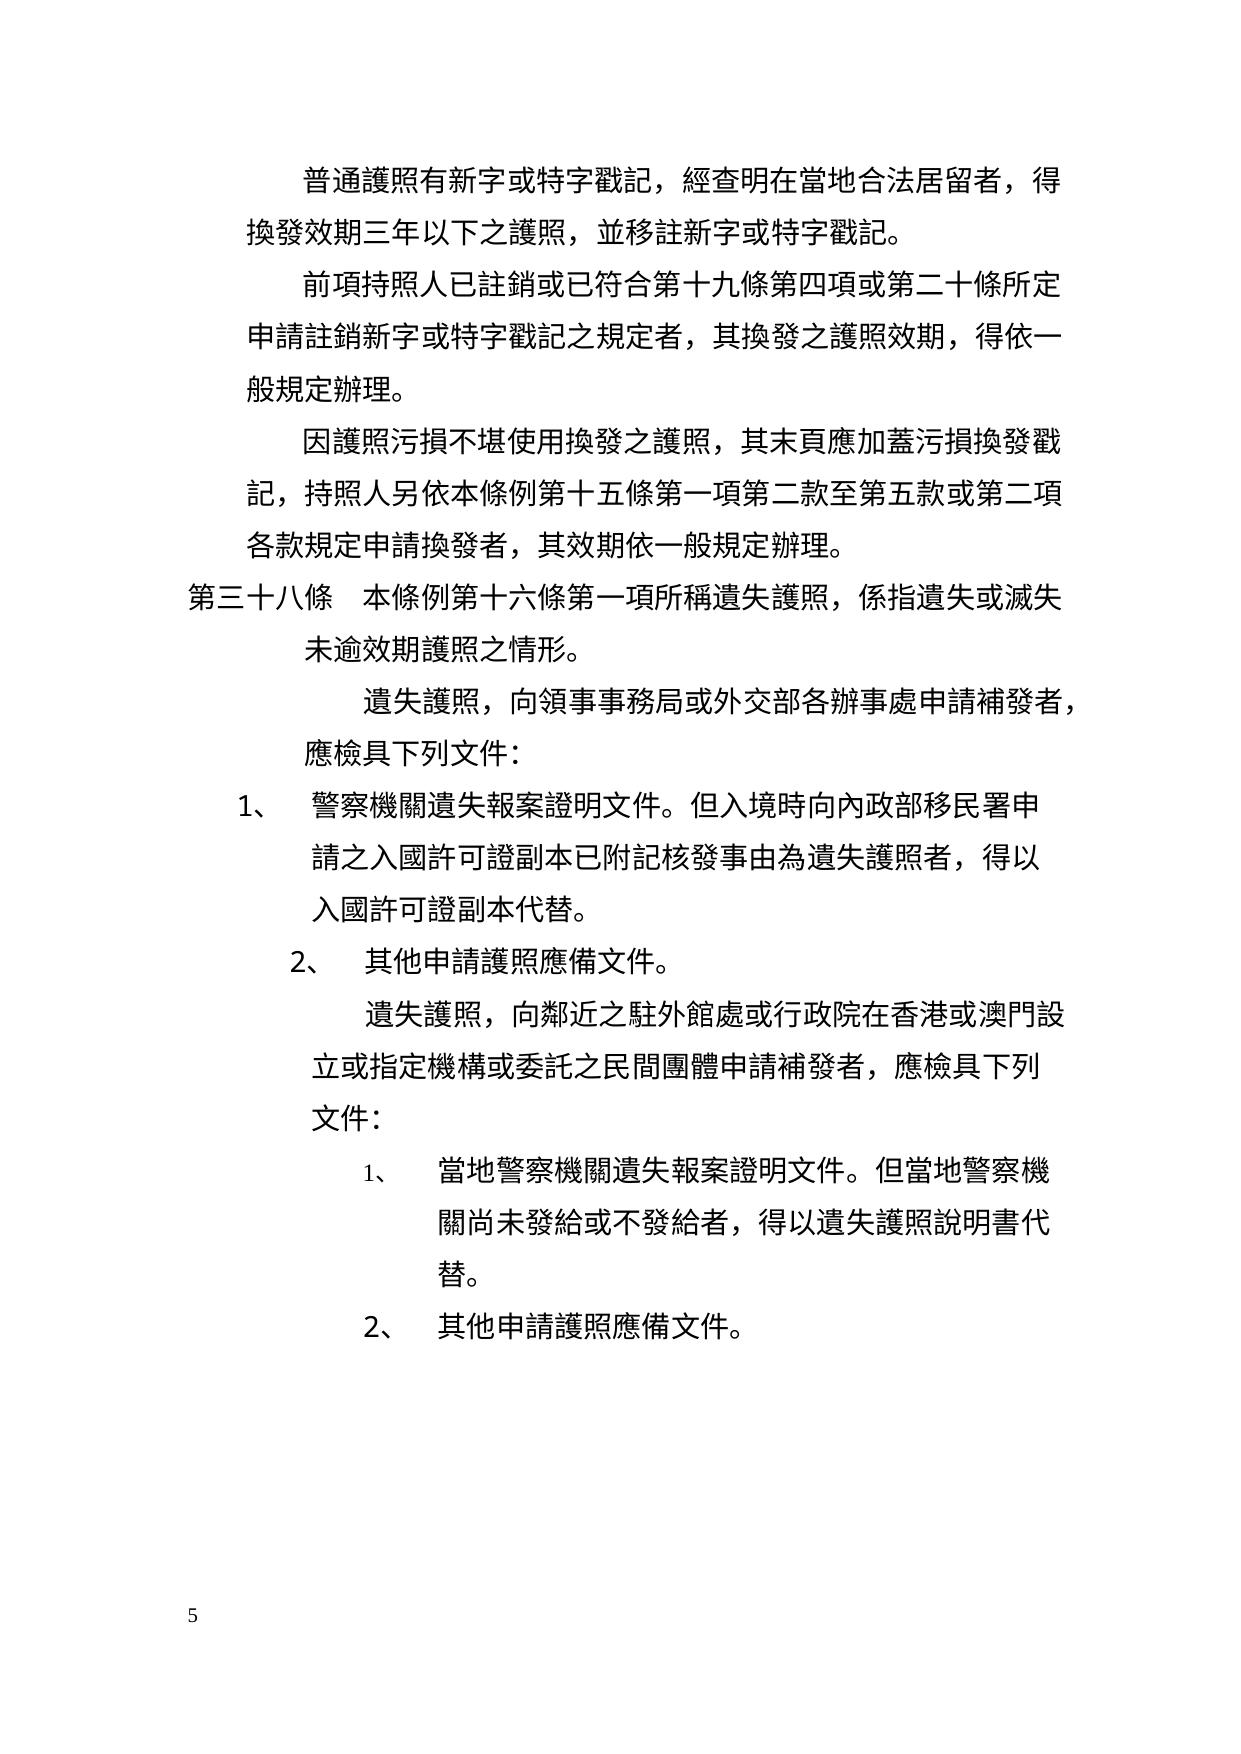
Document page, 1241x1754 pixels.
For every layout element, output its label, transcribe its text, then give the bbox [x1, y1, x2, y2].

text 因護照污損不堪使用換發之護照，其末頁應加蓋污損換發戳記，持照人另依本條例第十五條第一項第二款至第五款或第二項各款規定申請換發者，其效期依一般規定辦理。 [246, 410, 1066, 567]
text 普通護照有新字或特字戳記，經查明在當地合法居留者，得換發效期三年以下之護照，並移註新字或特字戳記。 [246, 150, 1066, 254]
text 第三十八條 本條例第十六條第一項所稱遺失護照，係指遺失或滅失未逾效期護照之情形。 [187, 567, 1066, 671]
list 當地警察機關遺失報案證明文件。但當地警察機關尚未發給或不發給者，得以遺失護照說明書代替。 [362, 1139, 1066, 1296]
text 前項持照人已註銷或已符合第十九條第四項或第二十條所定申請註銷新字或特字戳記之規定者，其換發之護照效期，得依一般規定辦理。 [246, 254, 1066, 410]
list 其他申請護照應備文件。 [236, 931, 1066, 983]
text 遺失護照，向領事事務局或外交部各辦事處申請補發者，應檢具下列文件： [304, 671, 1066, 775]
list 警察機關遺失報案證明文件。但入境時向內政部移民署申請之入國許可證副本已附記核發事由為遺失護照者，得以入國許可證副本代替。 [236, 775, 1066, 931]
text 遺失護照，向鄰近之駐外館處或行政院在香港或澳門設立或指定機構或委託之民間團體申請補發者，應檢具下列文件： [311, 983, 1066, 1139]
list 其他申請護照應備文件。 [362, 1296, 1066, 1348]
